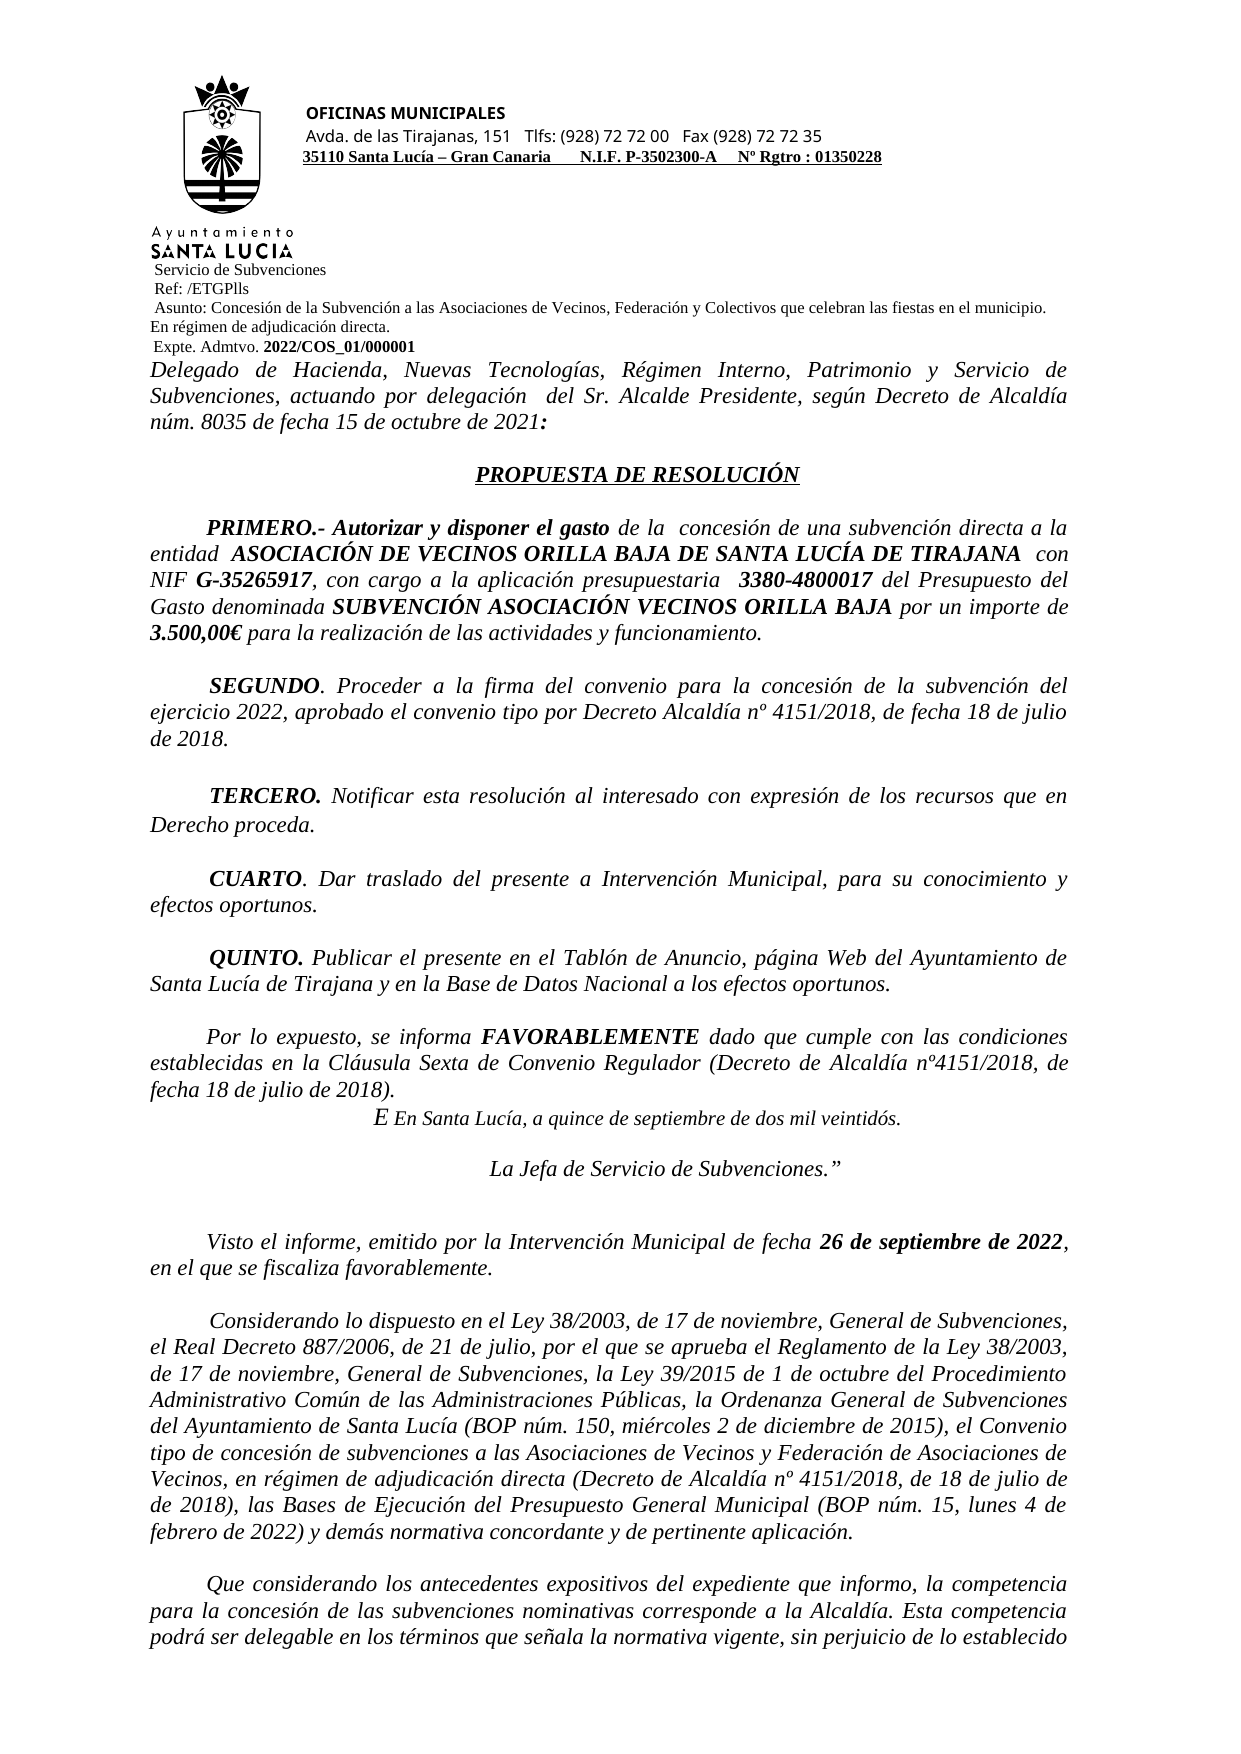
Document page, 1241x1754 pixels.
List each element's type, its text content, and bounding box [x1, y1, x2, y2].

text CUARTO. Dar traslado del presente a Intervención Municipal, para su conocimiento y efectos oportunos. [150, 865, 1069, 917]
text Visto el informe, emitido por la Intervención Municipal de fecha 26 de septiembre de 2022, en el que se fiscaliza favorablemente. [150, 1228, 1069, 1281]
text PROPUESTA DE RESOLUCIÓN [150, 461, 1069, 487]
text PRIMERO.- Autorizar y disponer el gasto de la concesión de una subvención directa a la entidad ASOCIACIÓN DE VECINOS ORILLA BAJA DE SANTA LUCÍA DE TIRAJANA con NIF G-35265917, con cargo a la aplicación presupuestaria 3380-4800017 del Presupuesto del Gasto denominada SUBVENCIÓN ASOCIACIÓN VECINOS ORILLA BAJA por un importe de 3.500,00€ para la realización de las actividades y funcionamiento. [150, 514, 1069, 646]
text Por lo expuesto, se informa FAVORABLEMENTE dado que cumple con las condiciones establecidas en la Cláusula Sexta de Convenio Regulador (Decreto de Alcaldía nº4151/2018, de fecha 18 de julio de 2018). [150, 1023, 1069, 1102]
text TERCERO. Notificar esta resolución al interesado con expresión de los recursos que en Derecho proceda. [150, 780, 1069, 838]
list La Jefa de Servicio de Subvenciones.” [262, 1155, 1069, 1181]
text Que considerando los antecedentes expositivos del expediente que informo, la competencia para la concesión de las subvenciones nominativas corresponde a la Alcaldía. Esta competencia podrá ser delegable en los términos que señala la normativa vigente, sin perjuicio de lo establecido [150, 1570, 1069, 1649]
text SEGUNDO. Proceder a la firma del convenio para la concesión de la subvención del ejercicio 2022, aprobado el convenio tipo por Decreto Alcaldía nº 4151/2018, de fecha 18 de julio de 2018. [150, 672, 1069, 751]
text Considerando lo dispuesto en el Ley 38/2003, de 17 de noviembre, General de Subvenciones, el Real Decreto 887/2006, de 21 de julio, por el que se aprueba el Reglamento de la Ley 38/2003, de 17 de noviembre, General de Subvenciones, la Ley 39/2015 de 1 de octubre del Procedimiento Administrativo Común de las Administraciones Públicas, la Ordenanza General de Subvenciones del Ayuntamiento de Santa Lucía (BOP núm. 150, miércoles 2 de diciembre de 2015), el Convenio tipo de concesión de subvenciones a las Asociaciones de Vecinos y Federación de Asociaciones de Vecinos, en régimen de adjudicación directa (Decreto de Alcaldía nº 4151/2018, de 18 de julio de de 2018), las Bases de Ejecución del Presupuesto General Municipal (BOP núm. 15, lunes 4 de febrero de 2022) y demás normativa concordante y de pertinente aplicación. [150, 1307, 1069, 1544]
text QUINTO. Publicar el presente en el Tablón de Anuncio, página Web del Ayuntamiento de Santa Lucía de Tirajana y en la Base de Datos Nacional a los efectos oportunos. [150, 944, 1069, 997]
text Delegado de Hacienda, Nuevas Tecnologías, Régimen Interno, Patrimonio y Servicio de Subvenciones, actuando por delegación del Sr. Alcalde Presidente, según Decreto de Alcaldía núm. 8035 de fecha 15 de octubre de 2021: [150, 356, 1069, 435]
text E En Santa Lucía, a quince de septiembre de dos mil veintidós. [150, 1102, 1069, 1131]
